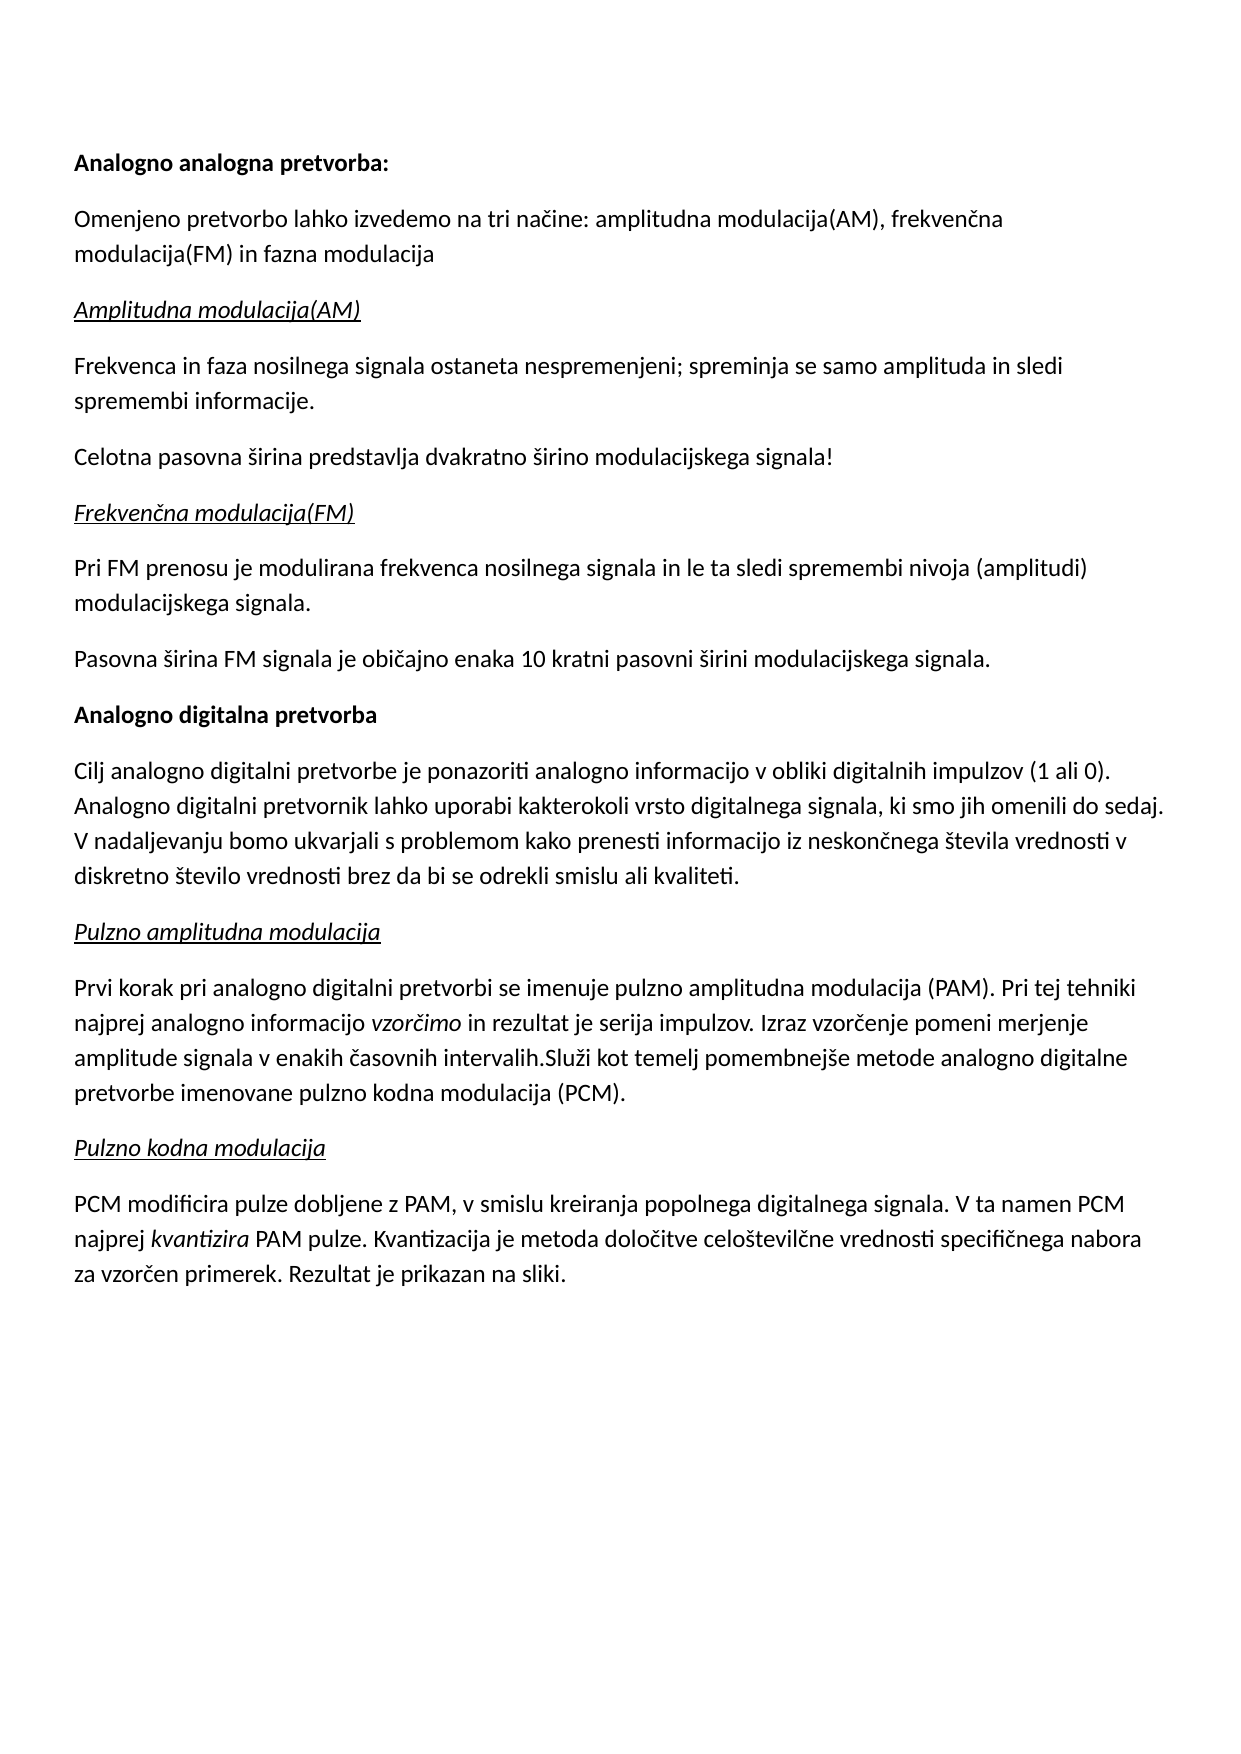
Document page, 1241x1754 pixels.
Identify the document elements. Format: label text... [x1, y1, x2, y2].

text PCM modificira pulze dobljene z PAM, v smislu kreiranja popolnega digitalnega signala. V ta namen PCM najprej kvantizira PAM pulze. Kvantizacija je metoda določitve celoštevilčne vrednosti specifičnega nabora za vzorčen primerek. Rezultat je prikazan na sliki. [74, 1188, 1166, 1289]
text Pulzno kodna modulacija [74, 1133, 1166, 1163]
text Analogno analogna pretvorba: [74, 148, 1166, 178]
text Omenjeno pretvorbo lahko izvedemo na tri načine: amplitudna modulacija(AM), frekvenčna modulacija(FM) in fazna modulacija [74, 203, 1166, 269]
text Prvi korak pri analogno digitalni pretvorbi se imenuje pulzno amplitudna modulacija (PAM). Pri tej tehniki najprej analogno informacijo vzorčimo in rezultat je serija impulzov. Izraz vzorčenje pomeni merjenje amplitude signala v enakih časovnih intervalih.Služi kot temelj pomembnejše metode analogno digitalne pretvorbe imenovane pulzno kodna modulacija (PCM). [74, 972, 1166, 1107]
text Pulzno amplitudna modulacija [74, 916, 1166, 946]
text Amplitudna modulacija(AM) [74, 294, 1166, 325]
text Pasovna širina FM signala je običajno enaka 10 kratni pasovni širini modulacijskega signala. [74, 643, 1166, 674]
text Cilj analogno digitalni pretvorbe je ponazoriti analogno informacijo v obliki digitalnih impulzov (1 ali 0). Analogno digitalni pretvornik lahko uporabi kakterokoli vrsto digitalnega signala, ki smo jih omenili do sedaj. V nadaljevanju bomo ukvarjali s problemom kako prenesti informacijo iz neskončnega števila vrednosti v diskretno število vrednosti brez da bi se odrekli smislu ali kvaliteti. [74, 755, 1166, 891]
text Analogno digitalna pretvorba [74, 699, 1166, 730]
text Pri FM prenosu je modulirana frekvenca nosilnega signala in le ta sledi spremembi nivoja (amplitudi) modulacijskega signala. [74, 553, 1166, 618]
text Frekvenca in faza nosilnega signala ostaneta nespremenjeni; spreminja se samo amplituda in sledi spremembi informacije. [74, 350, 1166, 416]
text Celotna pasovna širina predstavlja dvakratno širino modulacijskega signala! [74, 441, 1166, 471]
text Frekvenčna modulacija(FM) [74, 497, 1166, 527]
